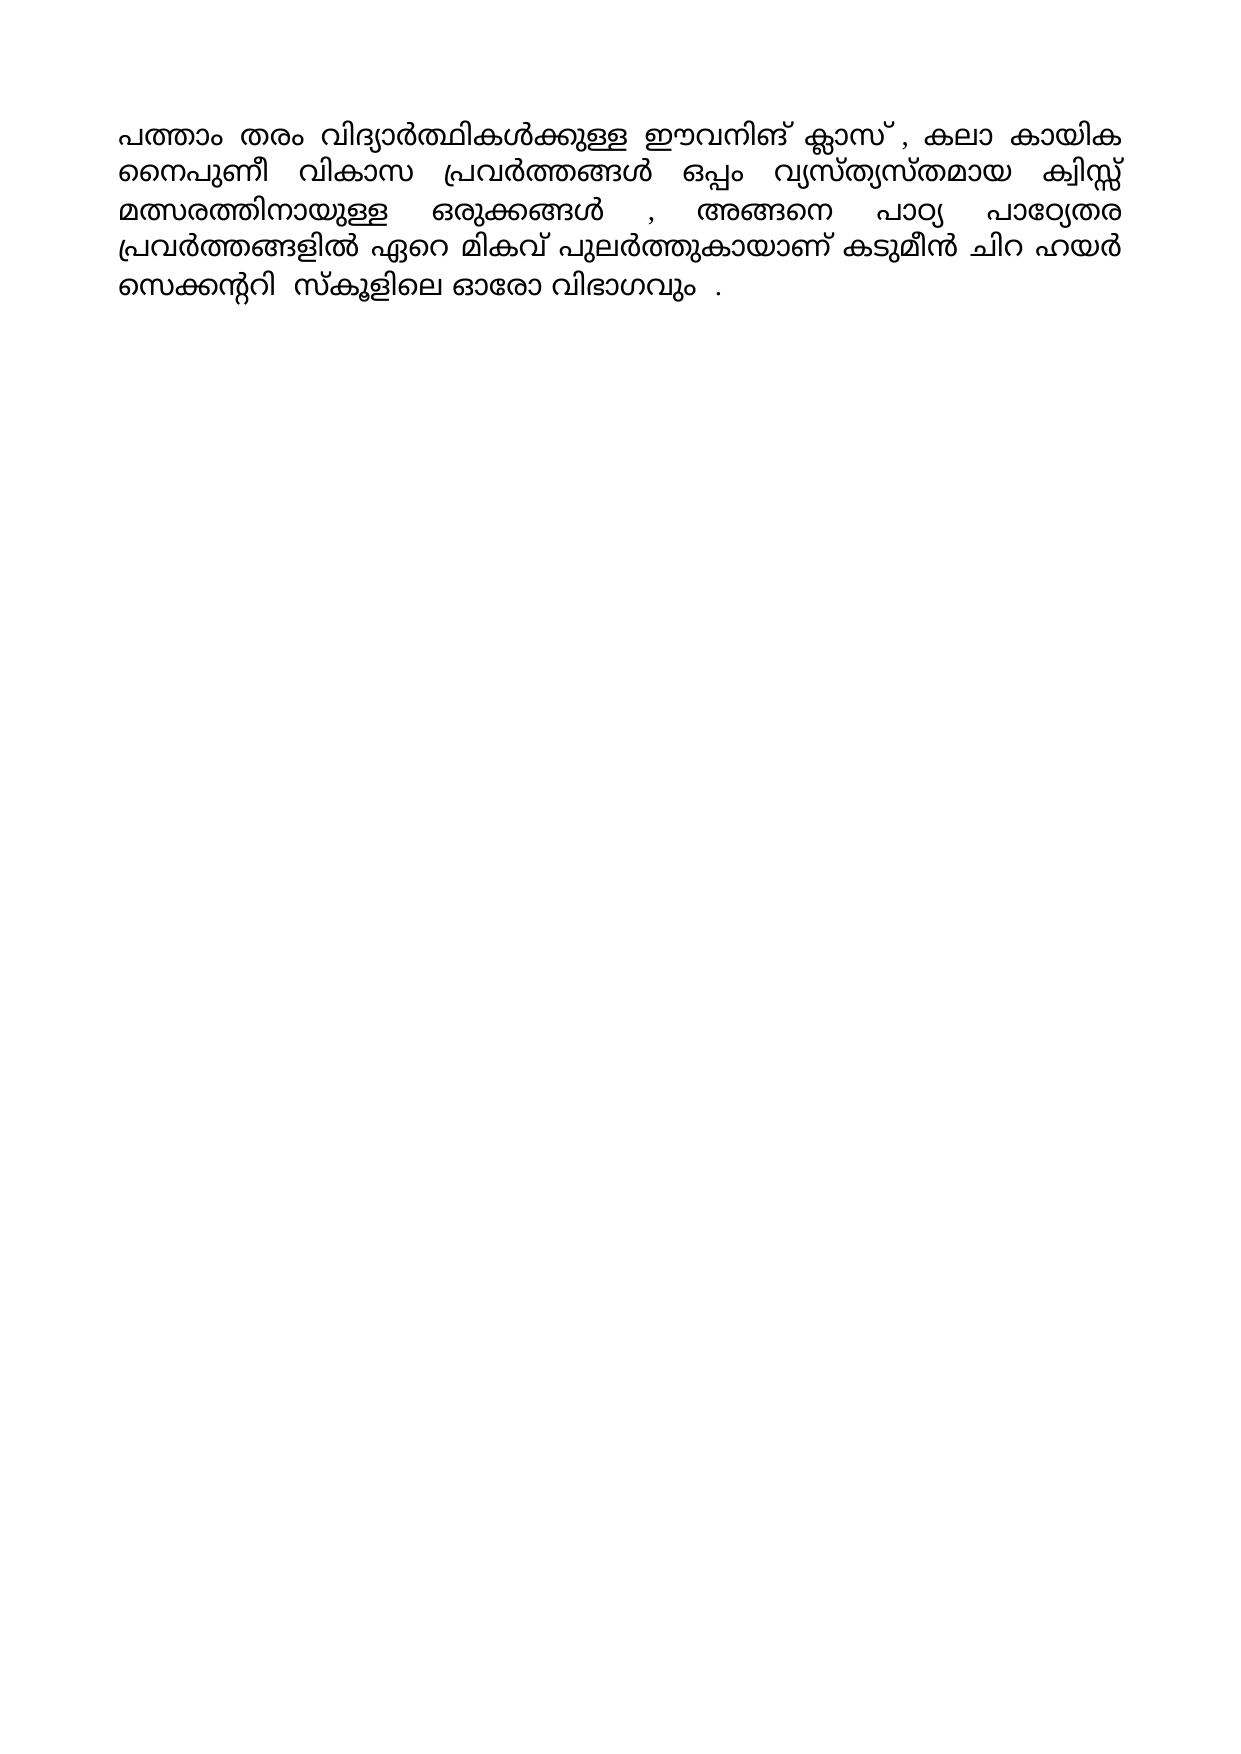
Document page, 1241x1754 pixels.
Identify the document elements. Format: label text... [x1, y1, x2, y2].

text പത്താം തരം വിദ്യാർത്ഥികൾക്കുള്ള ഈവനിങ് ക്ലാസ് , കലാ കായിക നൈപുണീ വികാസ പ്രവർത്തങ്ങൾ ഒപ്പം വ്യസ്ത്യസ്തമായ ക്വിസ്സ് മത്സരത്തിനായുള്ള ഒരുക്കങ്ങൾ , അങ്ങനെ പാഠ്യ പാഠ്യേതര പ്രവർത്തങ്ങളിൽ ഏറെ മികവ് പുലർത്തുകായാണ് കടുമീൻ ചിറ ഹയർ സെക്കന്ററി സ്‌കൂളിലെ ഓരോ വിഭാഗവും . [118, 118, 1122, 306]
